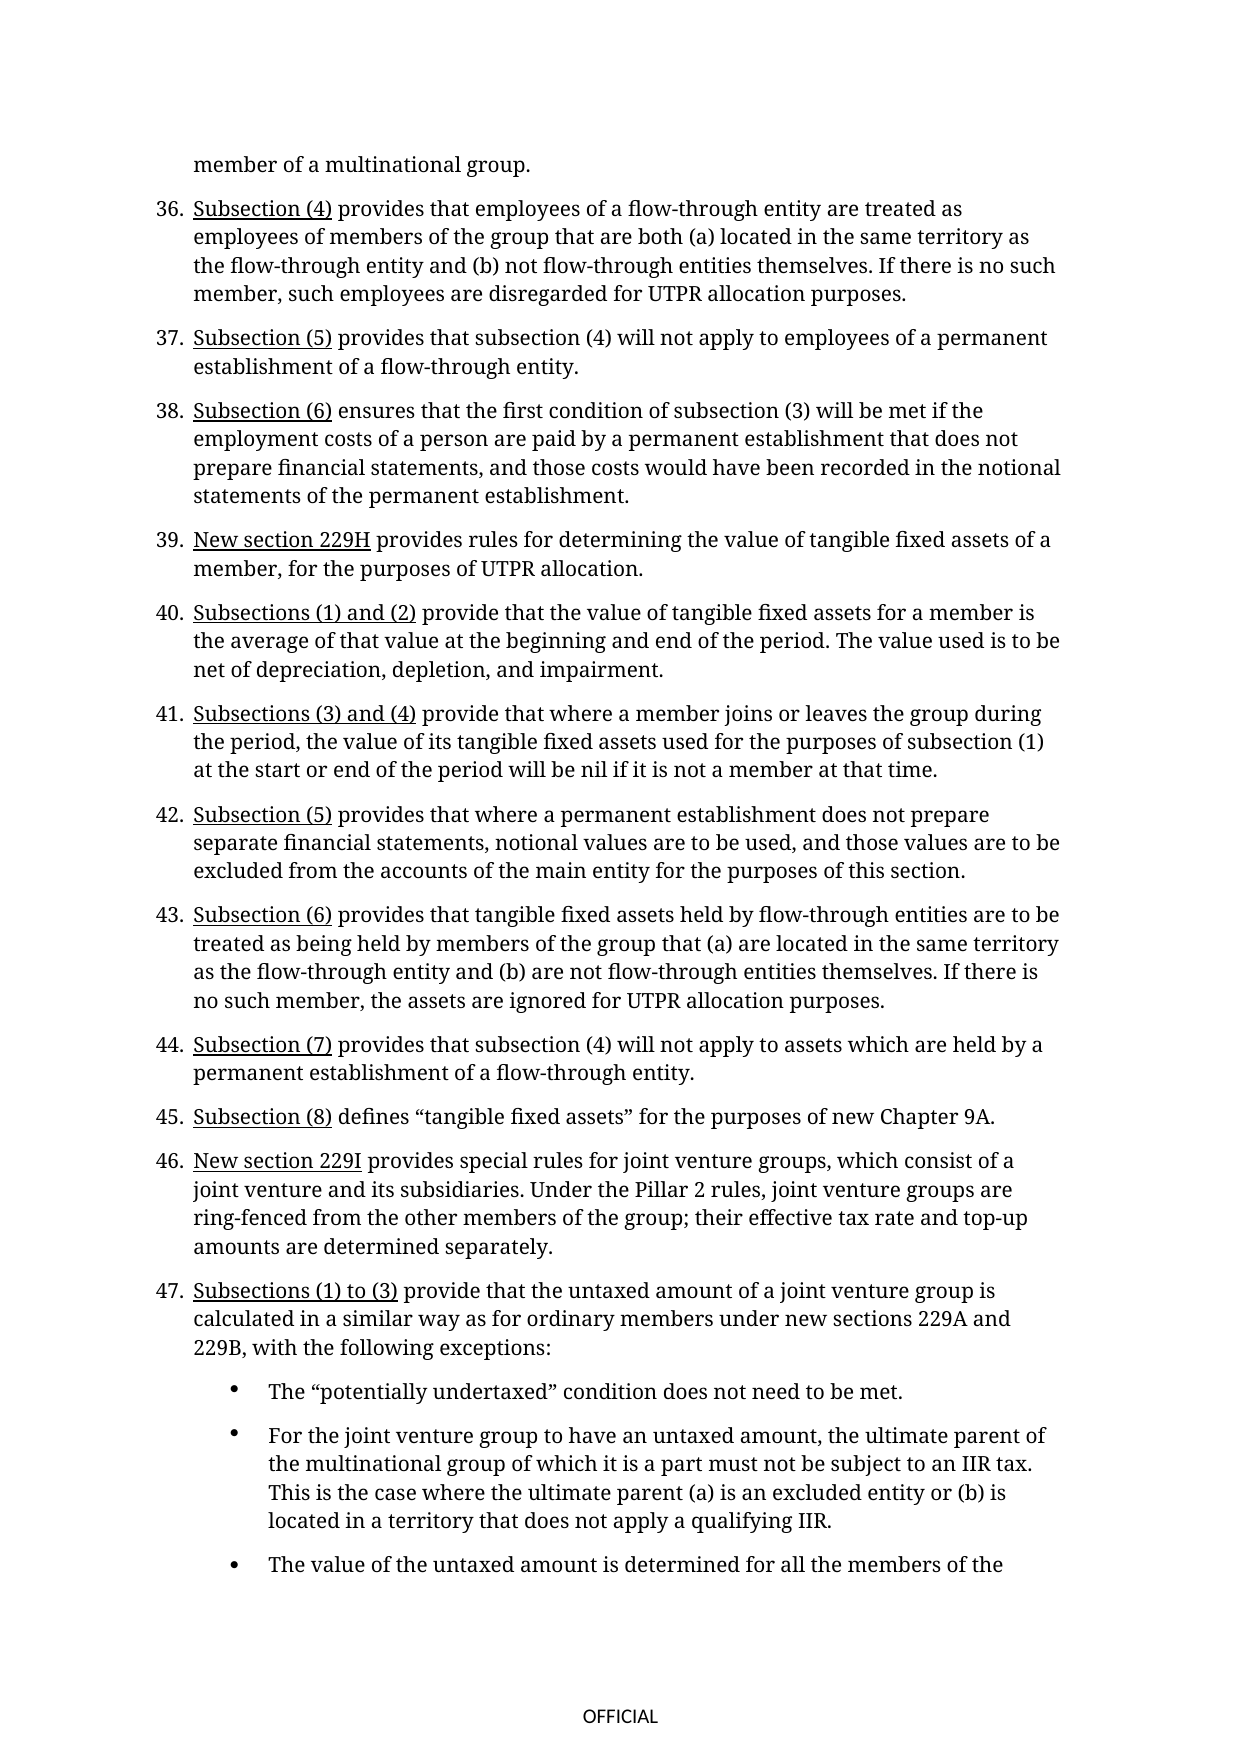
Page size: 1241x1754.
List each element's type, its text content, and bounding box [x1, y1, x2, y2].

list Subsections (3) and (4) provide that where a member joins or leaves the group during the period, the value of its tangible fixed assets used for the purposes of subsection (1) at the start or end of the period will be nil if it is not a member at that time. [156, 699, 1063, 784]
list Subsection (6) ensures that the first condition of subsection (3) will be met if the employment costs of a person are paid by a permanent establishment that does not prepare financial statements, and those costs would have been recorded in the notional statements of the permanent establishment. [156, 396, 1063, 510]
list Subsection (5) provides that subsection (4) will not apply to employees of a permanent establishment of a flow-through entity. [156, 323, 1063, 380]
list New section 229H provides rules for determining the value of tangible fixed assets of a member, for the purposes of UTPR allocation. [156, 525, 1063, 582]
list Subsection (8) defines “tangible fixed assets” for the purposes of new Chapter 9A. [156, 1102, 1063, 1131]
list The “potentially undertaxed” condition does not need to be met. [231, 1377, 1063, 1405]
list Subsection (5) provides that where a permanent establishment does not prepare separate financial statements, notional values are to be used, and those values are to be excluded from the accounts of the main entity for the purposes of this section. [156, 800, 1063, 885]
list Subsections (1) and (2) provide that the value of tangible fixed assets for a member is the average of that value at the beginning and end of the period. The value used is to be net of depreciation, depletion, and impairment. [156, 598, 1063, 683]
list member of a multinational group. [156, 150, 1063, 178]
list The value of the untaxed amount is determined for all the members of the [231, 1550, 1063, 1579]
list Subsections (1) to (3) provide that the untaxed amount of a joint venture group is calculated in a similar way as for ordinary members under new sections 229A and 229B, with the following exceptions: [156, 1276, 1063, 1361]
list New section 229I provides special rules for joint venture groups, which consist of a joint venture and its subsidiaries. Under the Pillar 2 rules, joint venture groups are ring-fenced from the other members of the group; their effective tax rate and top-up amounts are determined separately. [156, 1147, 1063, 1260]
list Subsection (7) provides that subsection (4) will not apply to assets which are held by a permanent establishment of a flow-through entity. [156, 1030, 1063, 1087]
list For the joint venture group to have an untaxed amount, the ultimate parent of the multinational group of which it is a part must not be subject to an IIR tax. This is the case where the ultimate parent (a) is an excluded entity or (b) is located in a territory that does not apply a qualifying IIR. [231, 1421, 1063, 1535]
list Subsection (4) provides that employees of a flow-through entity are treated as employees of members of the group that are both (a) located in the same territory as the flow-through entity and (b) not flow-through entities themselves. If there is no such member, such employees are disregarded for UTPR allocation purposes. [156, 194, 1063, 308]
list Subsection (6) provides that tangible fixed assets held by flow-through entities are to be treated as being held by members of the group that (a) are located in the same territory as the flow-through entity and (b) are not flow-through entities themselves. If there is no such member, the assets are ignored for UTPR allocation purposes. [156, 901, 1063, 1014]
